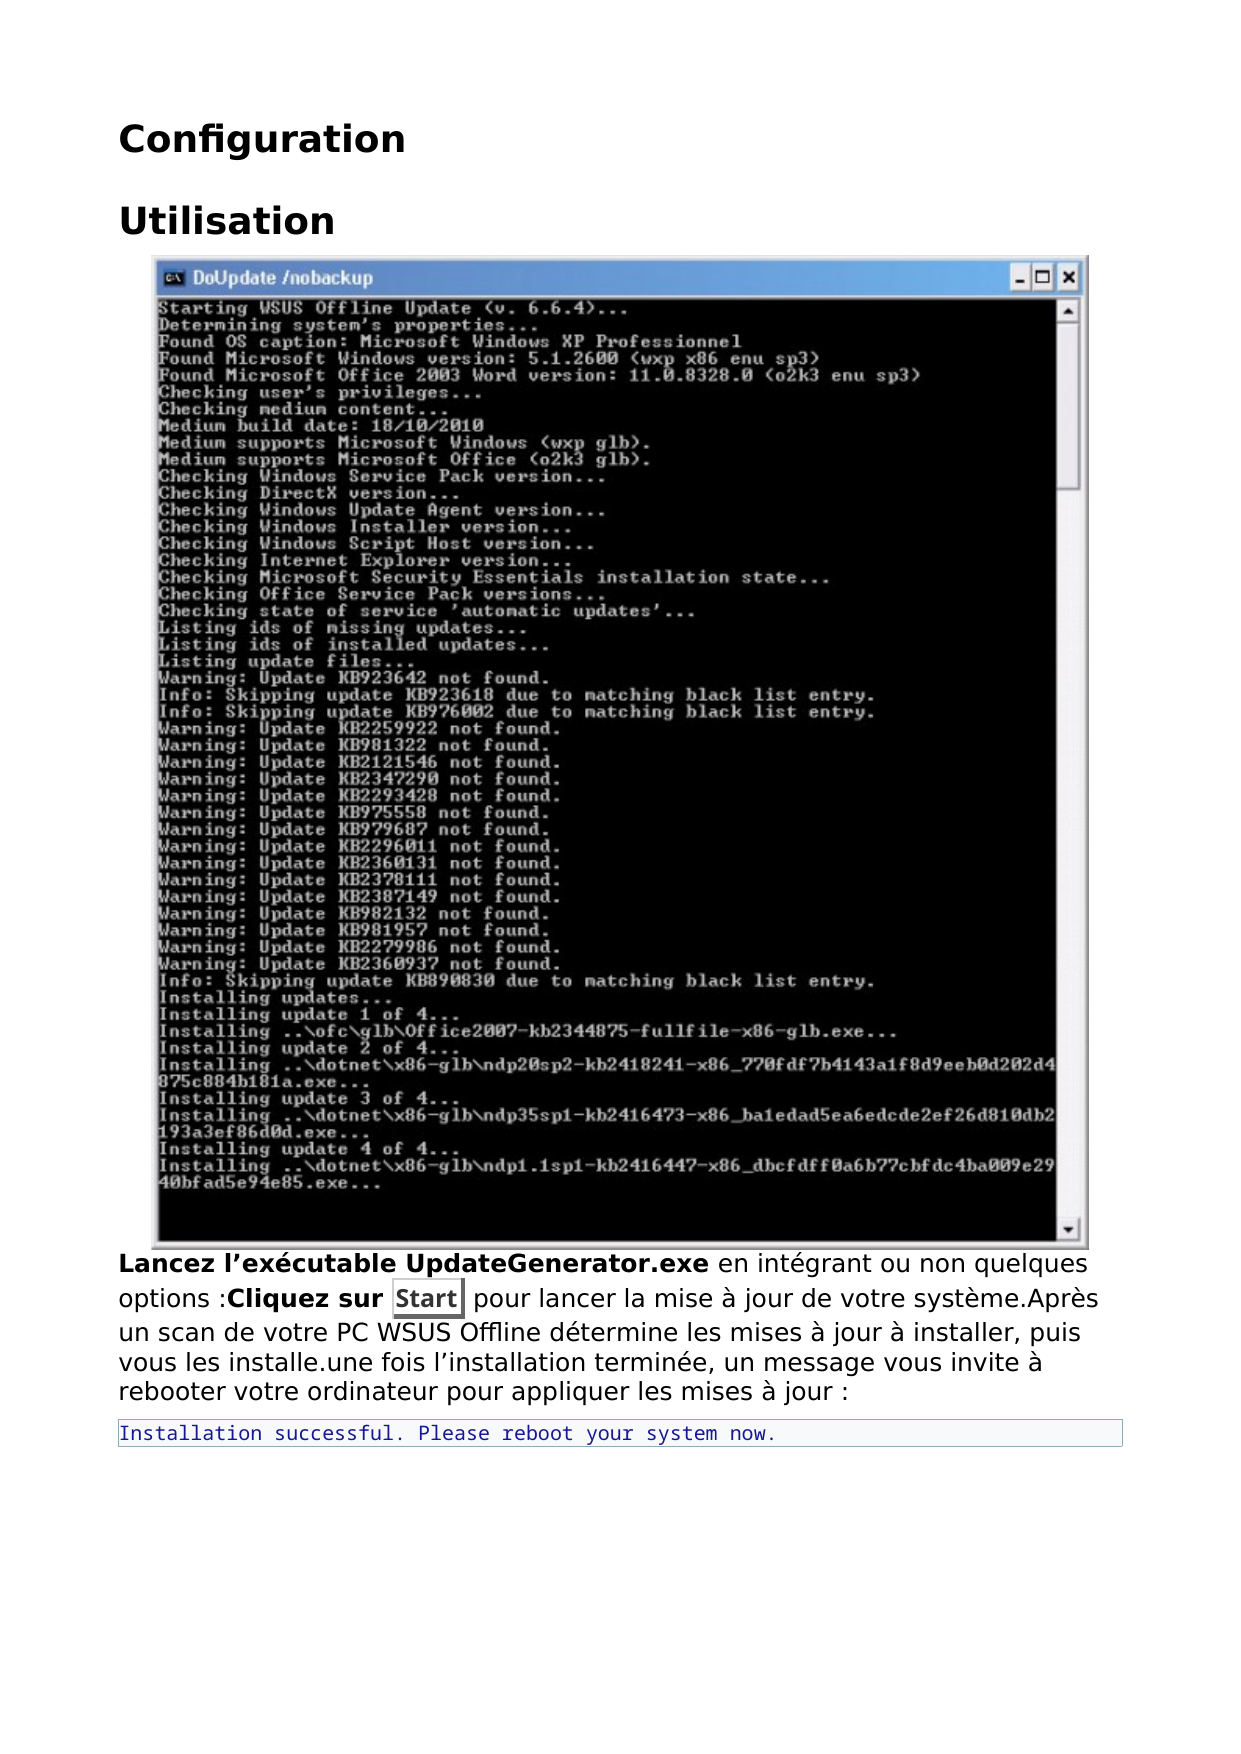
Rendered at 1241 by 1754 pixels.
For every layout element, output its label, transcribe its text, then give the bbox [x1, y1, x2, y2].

text Lancez l’exécutable UpdateGenerator.exe en intégrant ou non quelques options :Cliquez sur Start pour lancer la mise à jour de votre système.Après un scan de votre PC WSUS Offline détermine les mises à jour à installer, puis vous les installe.une fois l’installation terminée, un message vous invite à rebooter votre ordinateur pour appliquer les mises à jour : [118, 255, 1122, 1406]
subtitle Configuration [118, 118, 1122, 162]
subtitle Utilisation [118, 199, 1122, 243]
picture [151, 255, 1089, 1250]
text Installation successful. Please reboot your system now. [119, 1420, 1122, 1446]
